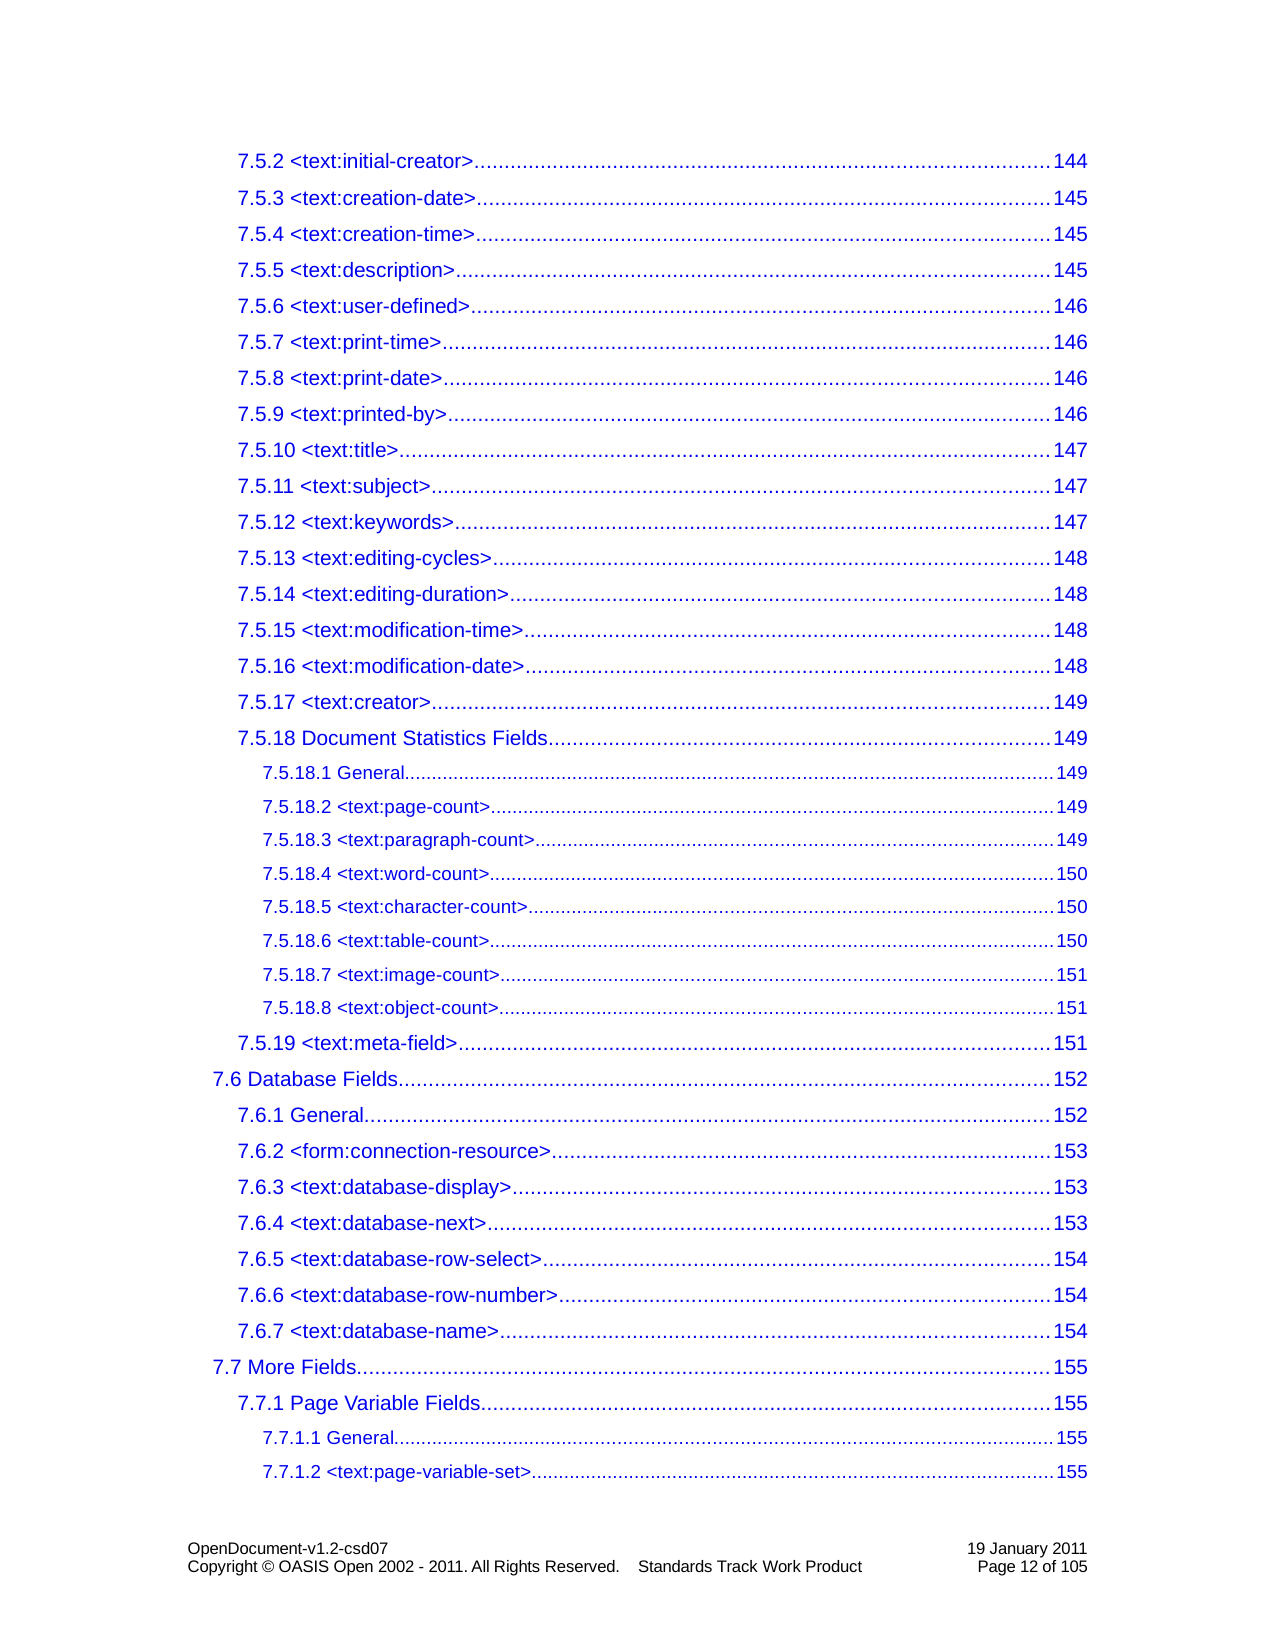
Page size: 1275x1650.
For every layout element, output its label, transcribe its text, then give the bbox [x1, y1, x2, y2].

text 7.5.18 Document Statistics Fields 149 [237, 727, 1088, 750]
text 7.6.5 <text:database-row-select> 154 [237, 1247, 1088, 1271]
text 7.5.18.1 General 149 [262, 763, 1088, 784]
text 7.5.11 <text:subject> 147 [237, 474, 1088, 498]
text 7.6 Database Fields 152 [212, 1067, 1088, 1091]
text 7.5.18.5 <text:character-count> 150 [262, 897, 1088, 918]
text 7.6.1 General 152 [237, 1103, 1088, 1127]
text 7.5.6 <text:user-defined> 146 [237, 294, 1088, 318]
text 7.6.7 <text:database-name> 154 [237, 1319, 1088, 1343]
text 7.5.2 <text:initial-creator> 144 [237, 150, 1088, 173]
text 7.5.18.8 <text:object-count> 151 [262, 997, 1088, 1018]
text 7.5.18.2 <text:page-count> 149 [262, 796, 1088, 817]
text 7.5.16 <text:modification-date> 148 [237, 654, 1088, 678]
text 7.5.7 <text:print-time> 146 [237, 330, 1088, 354]
text 7.5.10 <text:title> 147 [237, 438, 1088, 462]
text 7.5.18.4 <text:word-count> 150 [262, 863, 1088, 884]
text 7.5.13 <text:editing-cycles> 148 [237, 546, 1088, 570]
text 7.5.18.3 <text:paragraph-count> 149 [262, 830, 1088, 851]
text 7.5.8 <text:print-date> 146 [237, 366, 1088, 390]
text 7.5.14 <text:editing-duration> 148 [237, 582, 1088, 606]
text 7.6.4 <text:database-next> 153 [237, 1211, 1088, 1235]
text 7.5.4 <text:creation-time> 145 [237, 222, 1088, 246]
text 7.7.1.2 <text:page-variable-set> 155 [262, 1461, 1088, 1482]
text 7.6.6 <text:database-row-number> 154 [237, 1283, 1088, 1307]
text 7.5.17 <text:creator> 149 [237, 691, 1088, 714]
text 7.5.9 <text:printed-by> 146 [237, 402, 1088, 426]
text 7.5.18.7 <text:image-count> 151 [262, 964, 1088, 985]
text 7.5.3 <text:creation-date> 145 [237, 186, 1088, 209]
text 7.5.15 <text:modification-time> 148 [237, 618, 1088, 642]
text 7.7.1.1 General 155 [262, 1427, 1088, 1448]
text 7.5.19 <text:meta-field> 151 [237, 1031, 1088, 1054]
text 7.6.2 <form:connection-resource> 153 [237, 1139, 1088, 1163]
text 7.7 More Fields 155 [212, 1355, 1088, 1379]
text 7.6.3 <text:database-display> 153 [237, 1175, 1088, 1199]
text 7.7.1 Page Variable Fields 155 [237, 1391, 1088, 1415]
text 7.5.5 <text:description> 145 [237, 258, 1088, 282]
text 7.5.18.6 <text:table-count> 150 [262, 930, 1088, 951]
text 7.5.12 <text:keywords> 147 [237, 510, 1088, 534]
